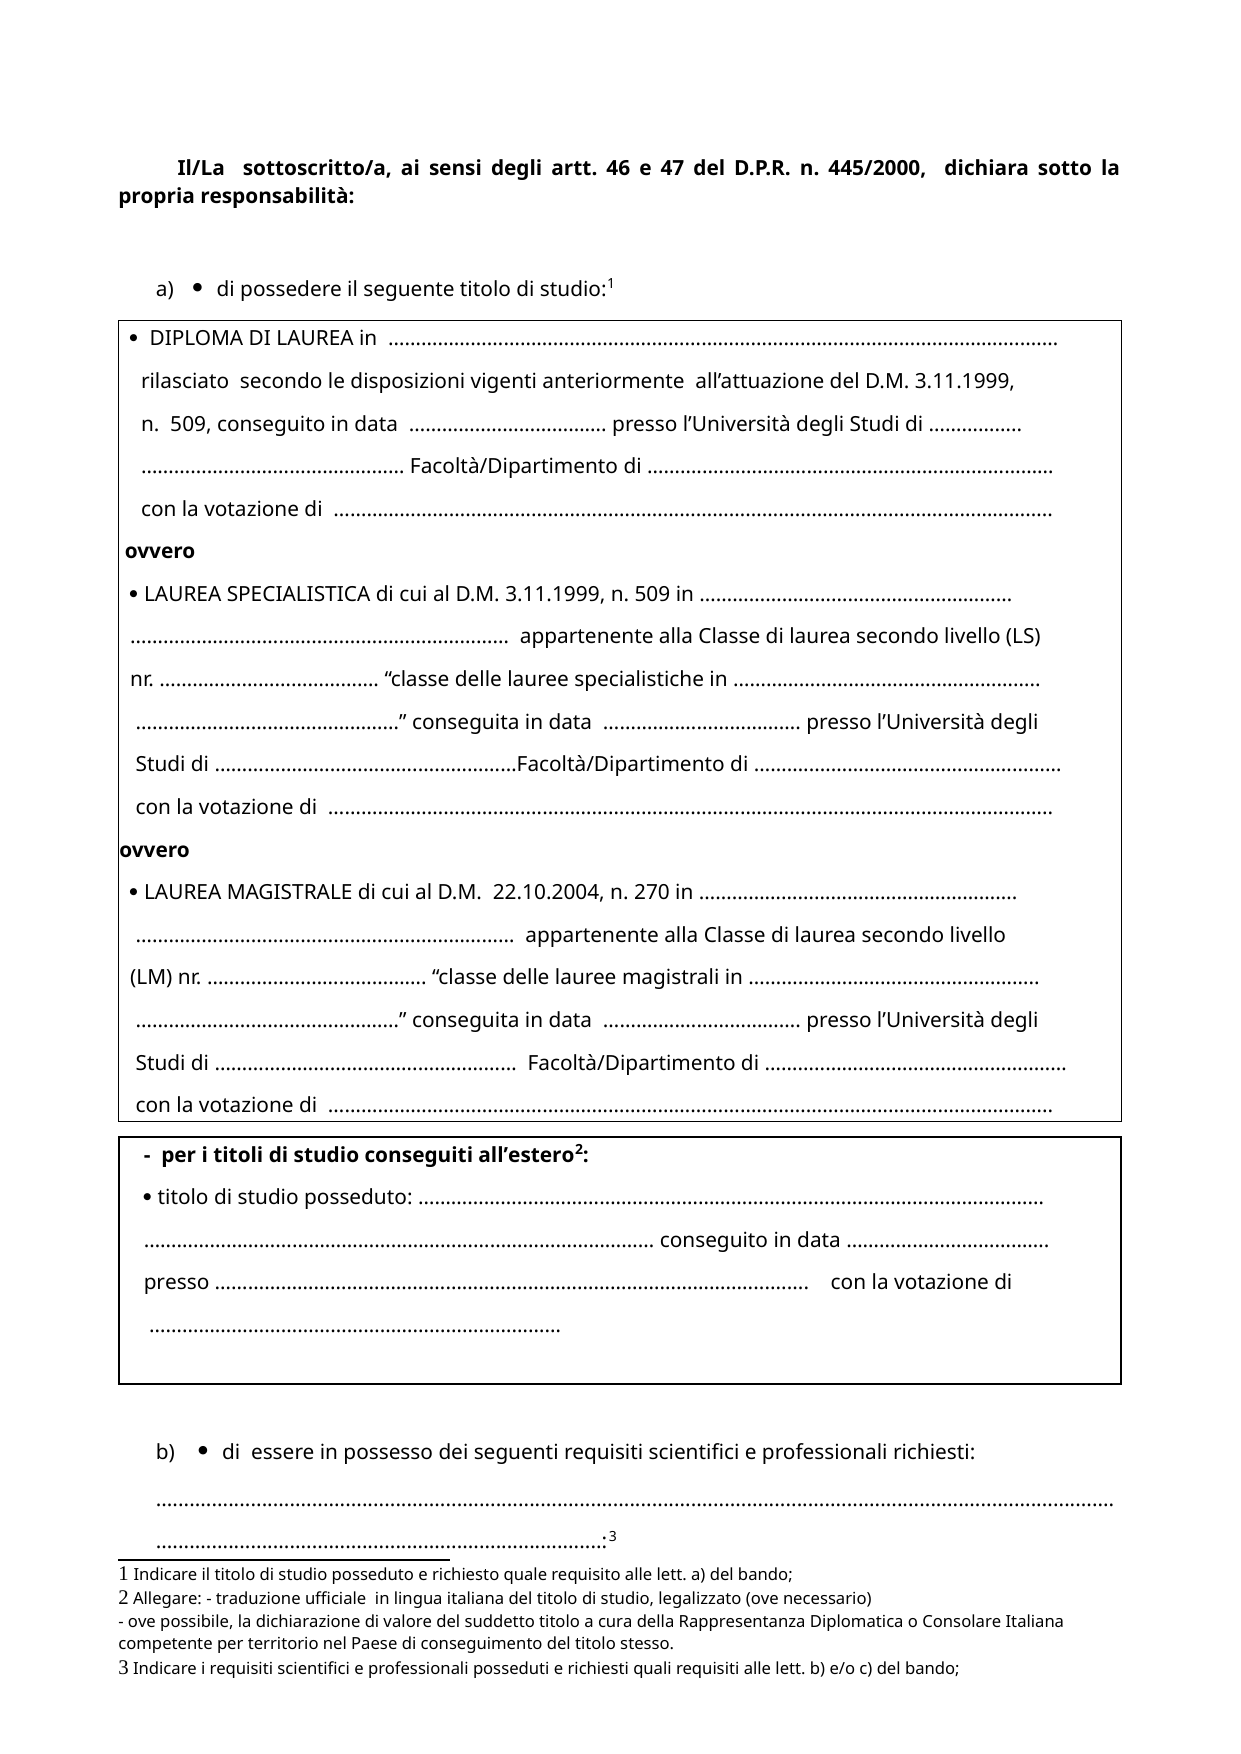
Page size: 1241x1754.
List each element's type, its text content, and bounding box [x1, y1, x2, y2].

list  di essere in possesso dei seguenti requisiti scientifici e professionali richiesti: [156, 1433, 1122, 1467]
text  LAUREA MAGISTRALE di cui al D.M. 22.10.2004, n. 270 in …………………………………………………. [119, 874, 1121, 906]
text con la votazione di ……………………………………………………………………………………………………….………….. [119, 789, 1121, 821]
text con la votazione di ……………………………………………………………………………………………………….………….. [119, 1087, 1121, 1121]
text ovvero [119, 832, 1121, 863]
text ………………………………………… Facoltà/Dipartimento di ………..……………………………………………………… [119, 448, 1121, 480]
text …………………………………………………………… appartenente alla Classe di laurea secondo livello (LS) [119, 618, 1121, 650]
text Studi di ……………………………….……………… Facoltà/Dipartimento di ………..………………………………..…… [119, 1044, 1121, 1076]
text Il/La sottoscritto/a, ai sensi degli artt. 46 e 47 del D.P.R. n. 445/2000, dichiara sotto la propria responsabilità: [118, 153, 1122, 209]
text ovvero [119, 533, 1121, 565]
text - ove possibile, la dichiarazione di valore del suddetto titolo a cura della Rappresentanza Diplomatica o Consolare Italiana competente per territorio nel Paese di conseguimento del titolo stesso. [118, 1609, 1122, 1654]
text ………………………………………………………………… [120, 1306, 1120, 1338]
text  DIPLOMA DI LAUREA in ……………………………………………………………………………………………………..…… [119, 321, 1121, 352]
text presso …………………………………………………………………………………............... con la votazione di [120, 1264, 1120, 1296]
text ………………………………………………………………………………… conseguito in data ………………………………. [120, 1221, 1120, 1253]
text n. 509, conseguito in data …………..…………………. presso l’Università degli Studi di …………….. [119, 406, 1121, 437]
text rilasciato secondo le disposizioni vigenti anteriormente all’attuazione del D.M. 3.11.1999, [119, 363, 1121, 394]
text …………………………………………” conseguita in data …………..…………………. presso l’Università degli [119, 704, 1121, 735]
text Indicare i requisiti scientifici e professionali posseduti e richiesti quali requisiti alle lett. b) e/o c) del bando; [118, 1654, 1122, 1679]
text nr. …………………………………. “classe delle lauree specialistiche in ……………………………………………….. [119, 661, 1121, 693]
text  LAUREA SPECIALISTICA di cui al D.M. 3.11.1999, n. 509 in ………………………………………………… [119, 576, 1121, 607]
text con la votazione di ………………………………………………………………………………………………………………….. [119, 491, 1121, 522]
list Indicare il titolo di studio posseduto e richiesto quale requisito alle lett. a) del bando; [118, 1560, 1122, 1585]
text - per i titoli di studio conseguiti all’estero: [120, 1138, 1120, 1168]
list  di possedere il seguente titolo di studio: [156, 269, 1122, 303]
text ............................................................................................................................................................................................................................................................: [156, 1484, 1122, 1555]
text  titolo di studio posseduto: …………………………………………………………………………………………………… [120, 1179, 1120, 1211]
text Allegare: - traduzione ufficiale in lingua italiana del titolo di studio, legalizzato (ove necessario) [118, 1585, 1122, 1609]
text …………………………………………” conseguita in data …………..…………………. presso l’Università degli [119, 1002, 1121, 1033]
text Studi di ……………………………….………………Facoltà/Dipartimento di ………..……………………………………… [119, 746, 1121, 778]
text …………………………………………………………… appartenente alla Classe di laurea secondo livello [119, 917, 1121, 948]
text (LM) nr. …………………………………. “classe delle lauree magistrali in …………………………………………….. [119, 959, 1121, 991]
